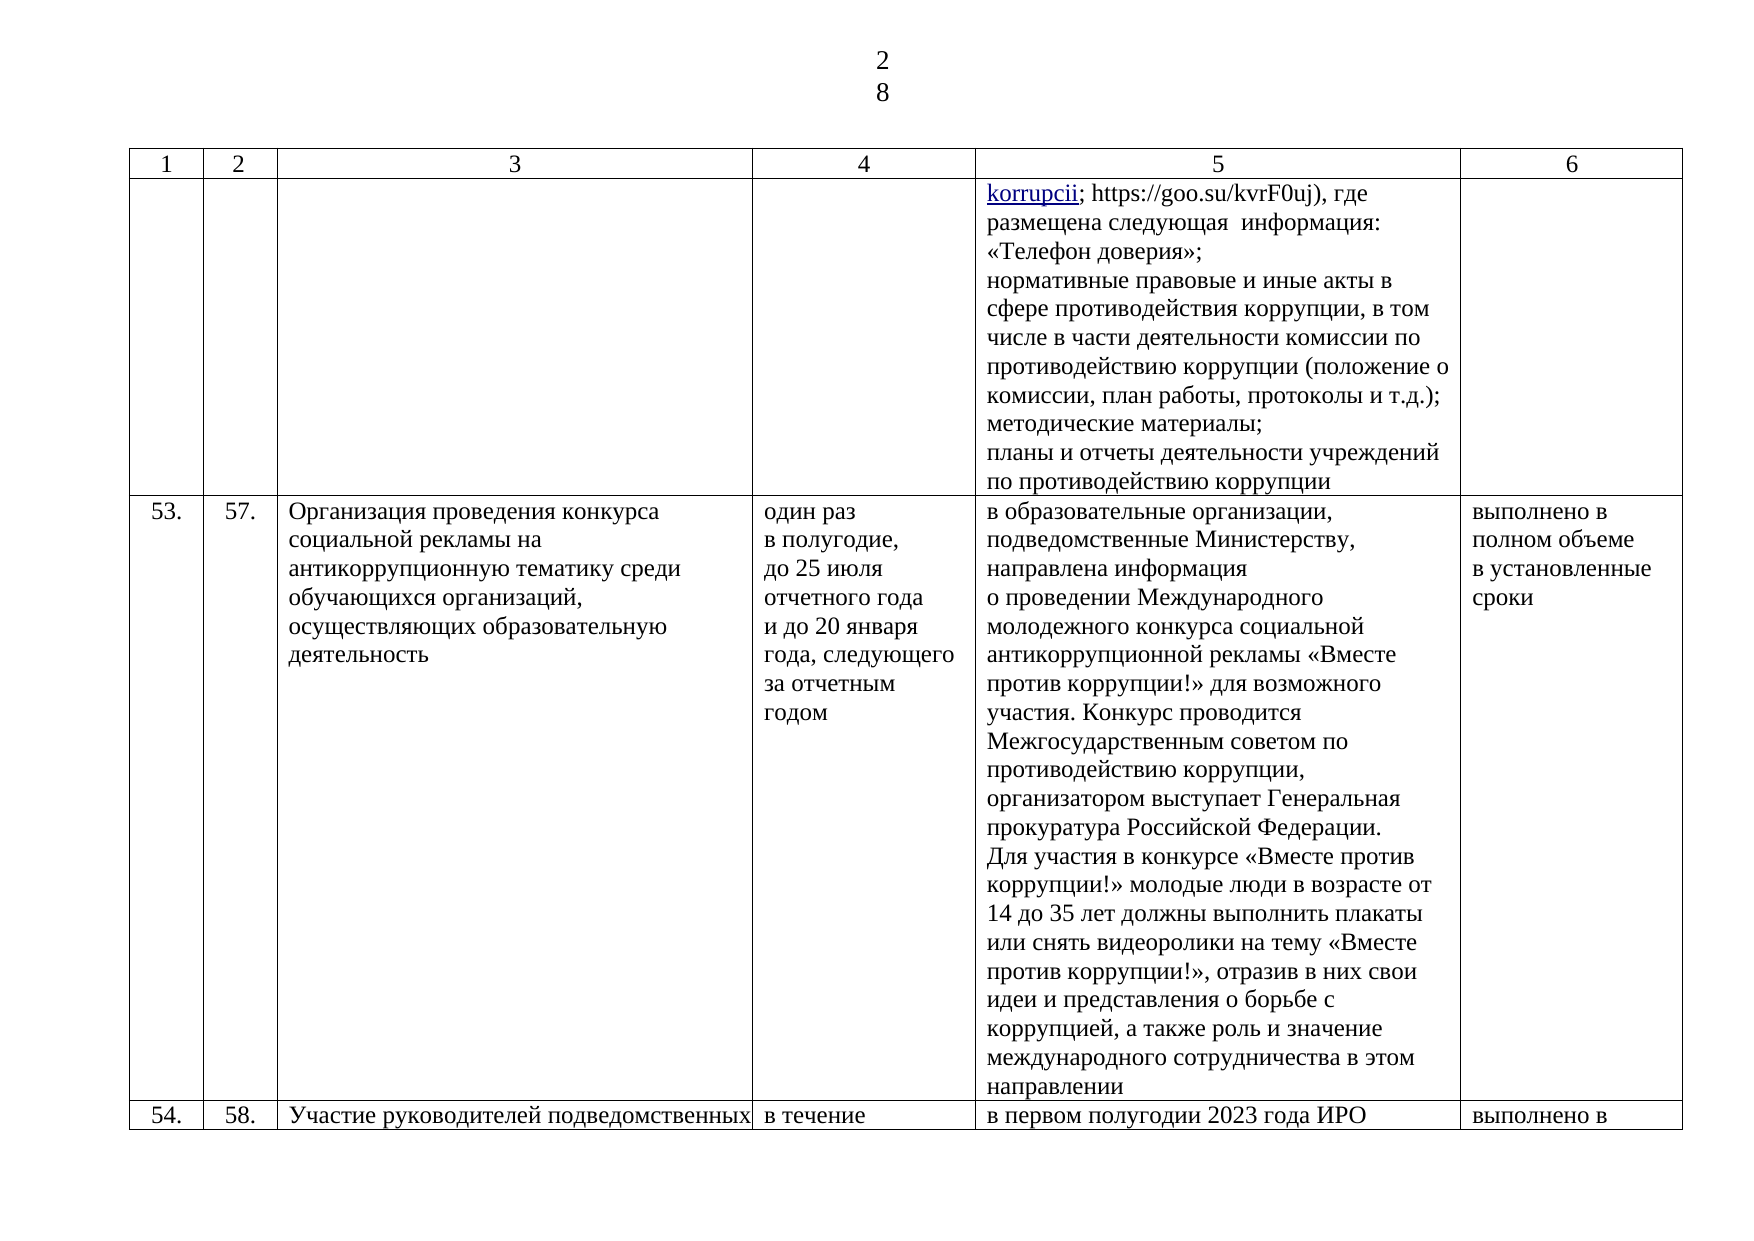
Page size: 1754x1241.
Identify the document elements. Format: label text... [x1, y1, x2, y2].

table_cell [753, 179, 975, 495]
table_cell выполнено в полном объеме в установленные сроки [1461, 496, 1682, 1099]
table_cell [278, 179, 752, 495]
table_header 2 [204, 149, 277, 177]
table_cell 57. [204, 496, 277, 1099]
table_header 4 [753, 149, 975, 177]
table_cell Организация проведения конкурса социальной рекламы на антикоррупционную тематику среди обучающихся организаций, осуществляющих образовательную деятельность [278, 496, 752, 1099]
table_cell в первом полугодии 2023 года ИРО [976, 1101, 1460, 1129]
table_cell 54. [130, 1101, 203, 1129]
table_cell один раз в полугодие, до 25 июля отчетного года и до 20 января года, следующего за отчетным годом [753, 496, 975, 1099]
table_cell 58. [204, 1101, 277, 1129]
table_header 1 [130, 149, 203, 177]
table_cell в течение [753, 1101, 975, 1129]
table_header 3 [278, 149, 752, 177]
table_cell 53. [130, 496, 203, 1099]
table_cell Участие руководителей подведомственных [278, 1101, 752, 1129]
table_cell в образовательные организации, подведомственные Министерству, направлена информация о проведении Международного молодежного конкурса социальной антикоррупционной рекламы «Вместе против коррупции!» для возможного участия. Конкурс проводится Межгосударственным советом по противодействию коррупции, организатором выступает Генеральная прокуратура Российской Федерации. Для участия в конкурсе «Вместе против коррупции!» молодые люди в возрасте от 14 до 35 лет должны выполнить плакаты или снять видеоролики на тему «Вместе против коррупции!», отразив в них свои идеи и представления о борьбе с коррупцией, а также роль и значение международного сотрудничества в этом направлении [976, 496, 1460, 1099]
table_header 5 [976, 149, 1460, 177]
table_header 6 [1461, 149, 1682, 177]
table_cell korrupcii; https://goo.su/kvrF0uj), где размещена следующая информация: «Телефон доверия»; нормативные правовые и иные акты в сфере противодействия коррупции, в том числе в части деятельности комиссии по противодействию коррупции (положение о комиссии, план работы, протоколы и т.д.); методические материалы; планы и отчеты деятельности учреждений по противодействию коррупции [976, 179, 1460, 495]
table_cell [1461, 179, 1682, 495]
table_cell выполнено в [1461, 1101, 1682, 1129]
table_cell [130, 179, 203, 495]
table_cell [204, 179, 277, 495]
